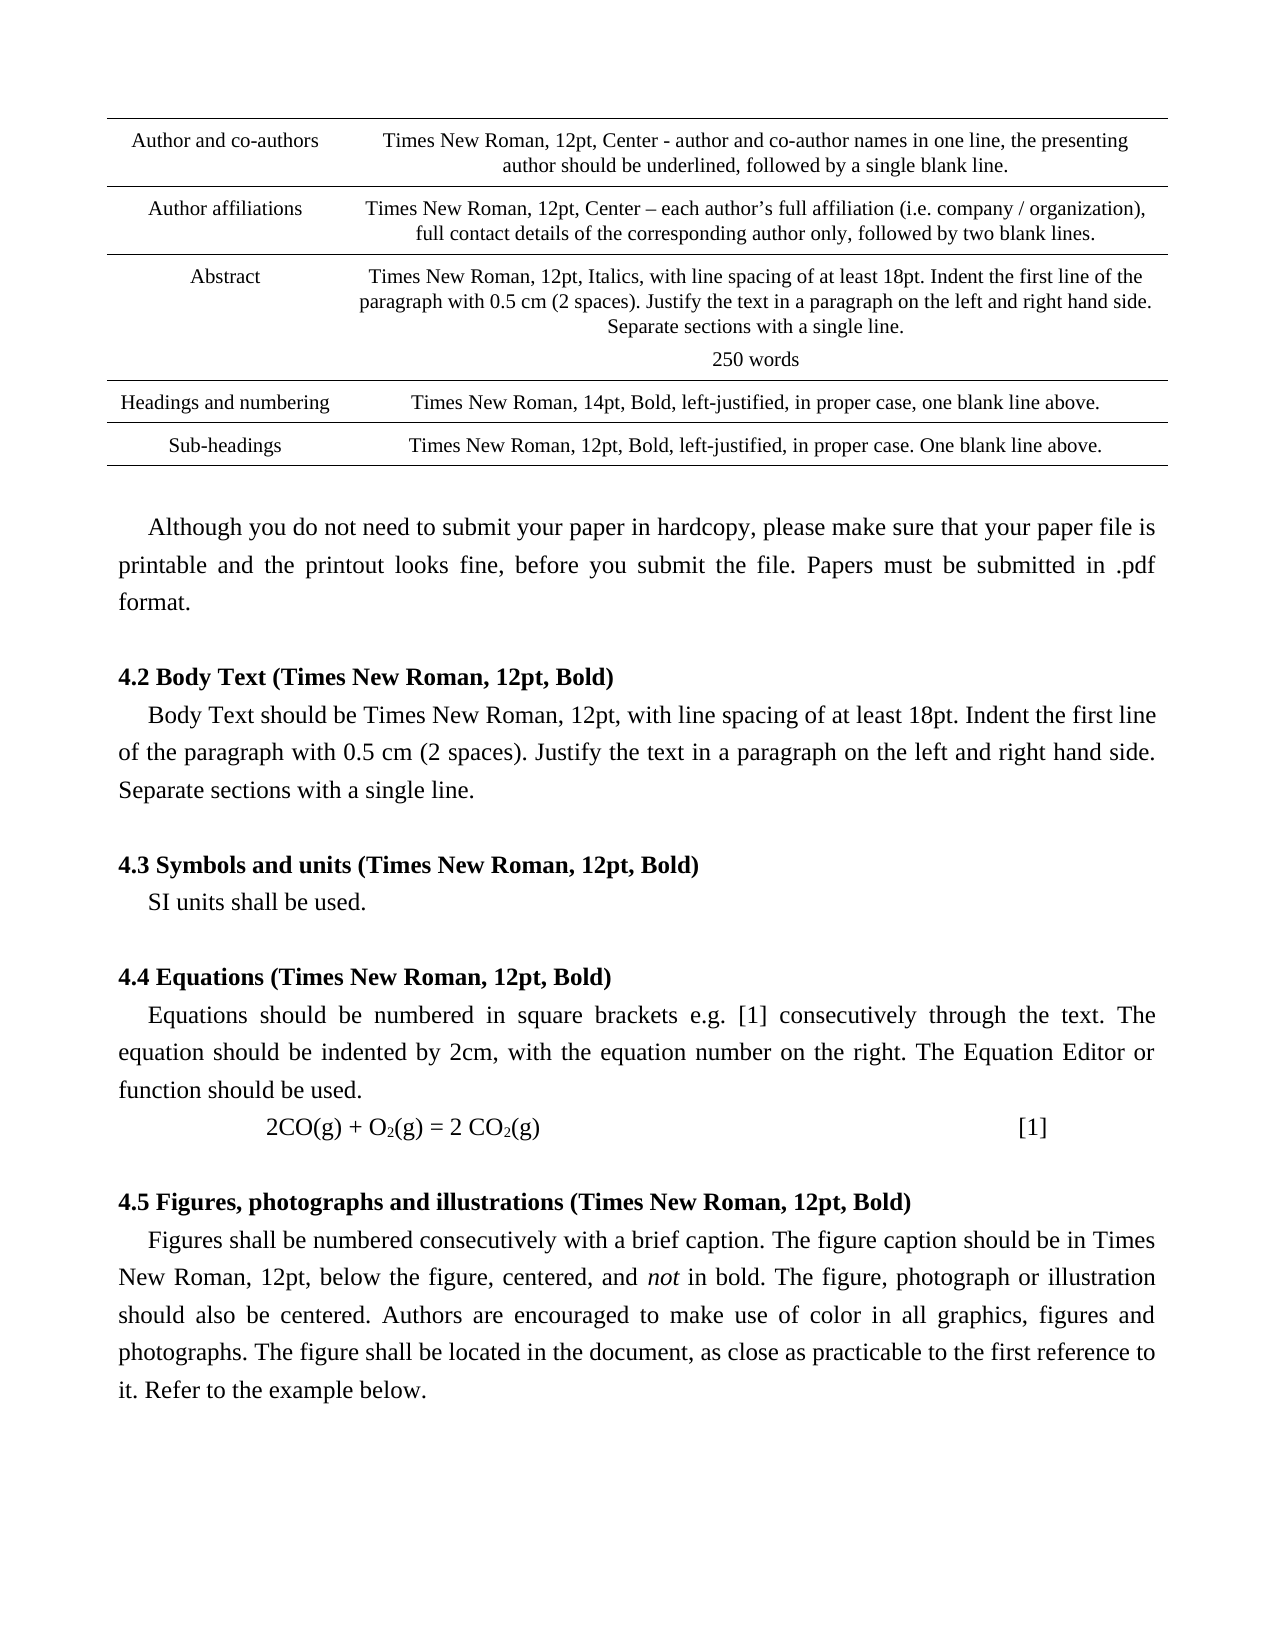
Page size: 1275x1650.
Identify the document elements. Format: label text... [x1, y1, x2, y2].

table_cell Author and co-authors [107, 119, 343, 186]
text Body Text should be Times New Roman, 12pt, with line spacing of at least 18pt. Indent the first line of the paragraph with 0.5 cm (2 spaces). Justify the text in a paragraph on the left and right hand side. Separate sections with a single line. [118, 691, 1157, 803]
table_cell Author affiliations [107, 187, 343, 253]
table_cell Abstract [107, 255, 343, 379]
text SI units shall be used. [118, 878, 1157, 916]
table_cell Headings and numbering [107, 381, 343, 422]
text Figures shall be numbered consecutively with a brief caption. The figure caption should be in Times New Roman, 12pt, below the figure, centered, and not in bold. The figure, photograph or illustration should also be centered. Authors are encouraged to make use of color in all graphics, figures and photographs. The figure shall be located in the document, as close as practicable to the first reference to it. Refer to the example below. [118, 1216, 1157, 1403]
subtitle Body Text (Times New Roman, 12pt, Bold) [118, 653, 1157, 691]
text Although you do not need to submit your paper in hardcopy, please make sure that your paper file is printable and the printout looks fine, before you submit the file. Papers must be submitted in .pdf format. [118, 503, 1157, 616]
table_cell Times New Roman, 12pt, Italics, with line spacing of at least 18pt. Indent the first line of the paragraph with 0.5 cm (2 spaces). Justify the text in a paragraph on the left and right hand side. Separate sections with a single line. 250 words [343, 255, 1168, 379]
table_cell Times New Roman, 14pt, Bold, left-justified, in proper case, one blank line above. [343, 381, 1168, 422]
subtitle Symbols and units (Times New Roman, 12pt, Bold) [118, 841, 1157, 878]
text 2CO(g) + O2(g) = 2 CO2(g) [1] [236, 1103, 1157, 1141]
table_cell Times New Roman, 12pt, Center – each author’s full affiliation (i.e. company / organization), full contact details of the corresponding author only, followed by two blank lines. [343, 187, 1168, 253]
subtitle Figures, photographs and illustrations (Times New Roman, 12pt, Bold) [118, 1178, 1157, 1216]
subtitle Equations (Times New Roman, 12pt, Bold) [118, 953, 1157, 991]
table_cell Times New Roman, 12pt, Bold, left-justified, in proper case. One blank line above. [343, 423, 1168, 465]
text Equations should be numbered in square brackets e.g. [1] consecutively through the text. The equation should be indented by 2cm, with the equation number on the right. The Equation Editor or function should be used. [118, 991, 1157, 1103]
table_cell Times New Roman, 12pt, Center - author and co-author names in one line, the presenting author should be underlined, followed by a single blank line. [343, 119, 1168, 186]
table_cell Sub-headings [107, 423, 343, 465]
